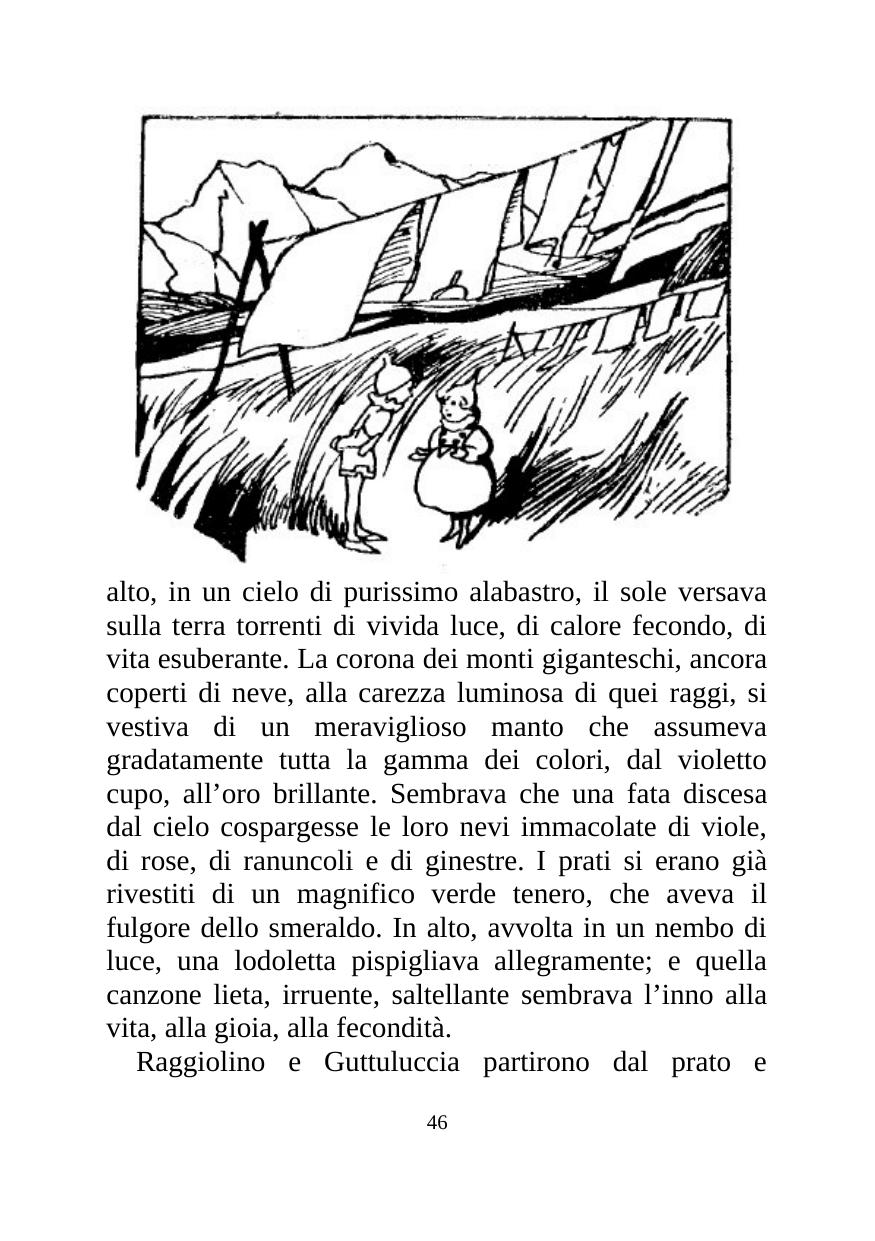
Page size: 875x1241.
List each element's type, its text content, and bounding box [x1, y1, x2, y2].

text Raggiolino e Guttuluccia partirono dal prato e [106, 1044, 768, 1078]
text alto, in un cielo di purissimo alabastro, il sole versava sulla terra torrenti di vivida luce, di calore fecondo, di vita esuberante. La corona dei monti giganteschi, ancora coperti di neve, alla carezza luminosa di quei raggi, si vestiva di un meraviglioso manto che assumeva gradatamente tutta la gamma dei colori, dal violetto cupo, all’oro brillante. Sembrava che una fata discesa dal cielo cospargesse le loro nevi immacolate di viole, di rose, di ranuncoli e di ginestre. I prati si erano già rivestiti di un magnifico verde tenero, che aveva il fulgore dello smeraldo. In alto, avvolta in un nembo di luce, una lodoletta pispigliava allegramente; e quella canzone lieta, irruente, saltellante sembrava l’inno alla vita, alla gioia, alla fecondità. [106, 106, 768, 1044]
picture [134, 106, 740, 575]
